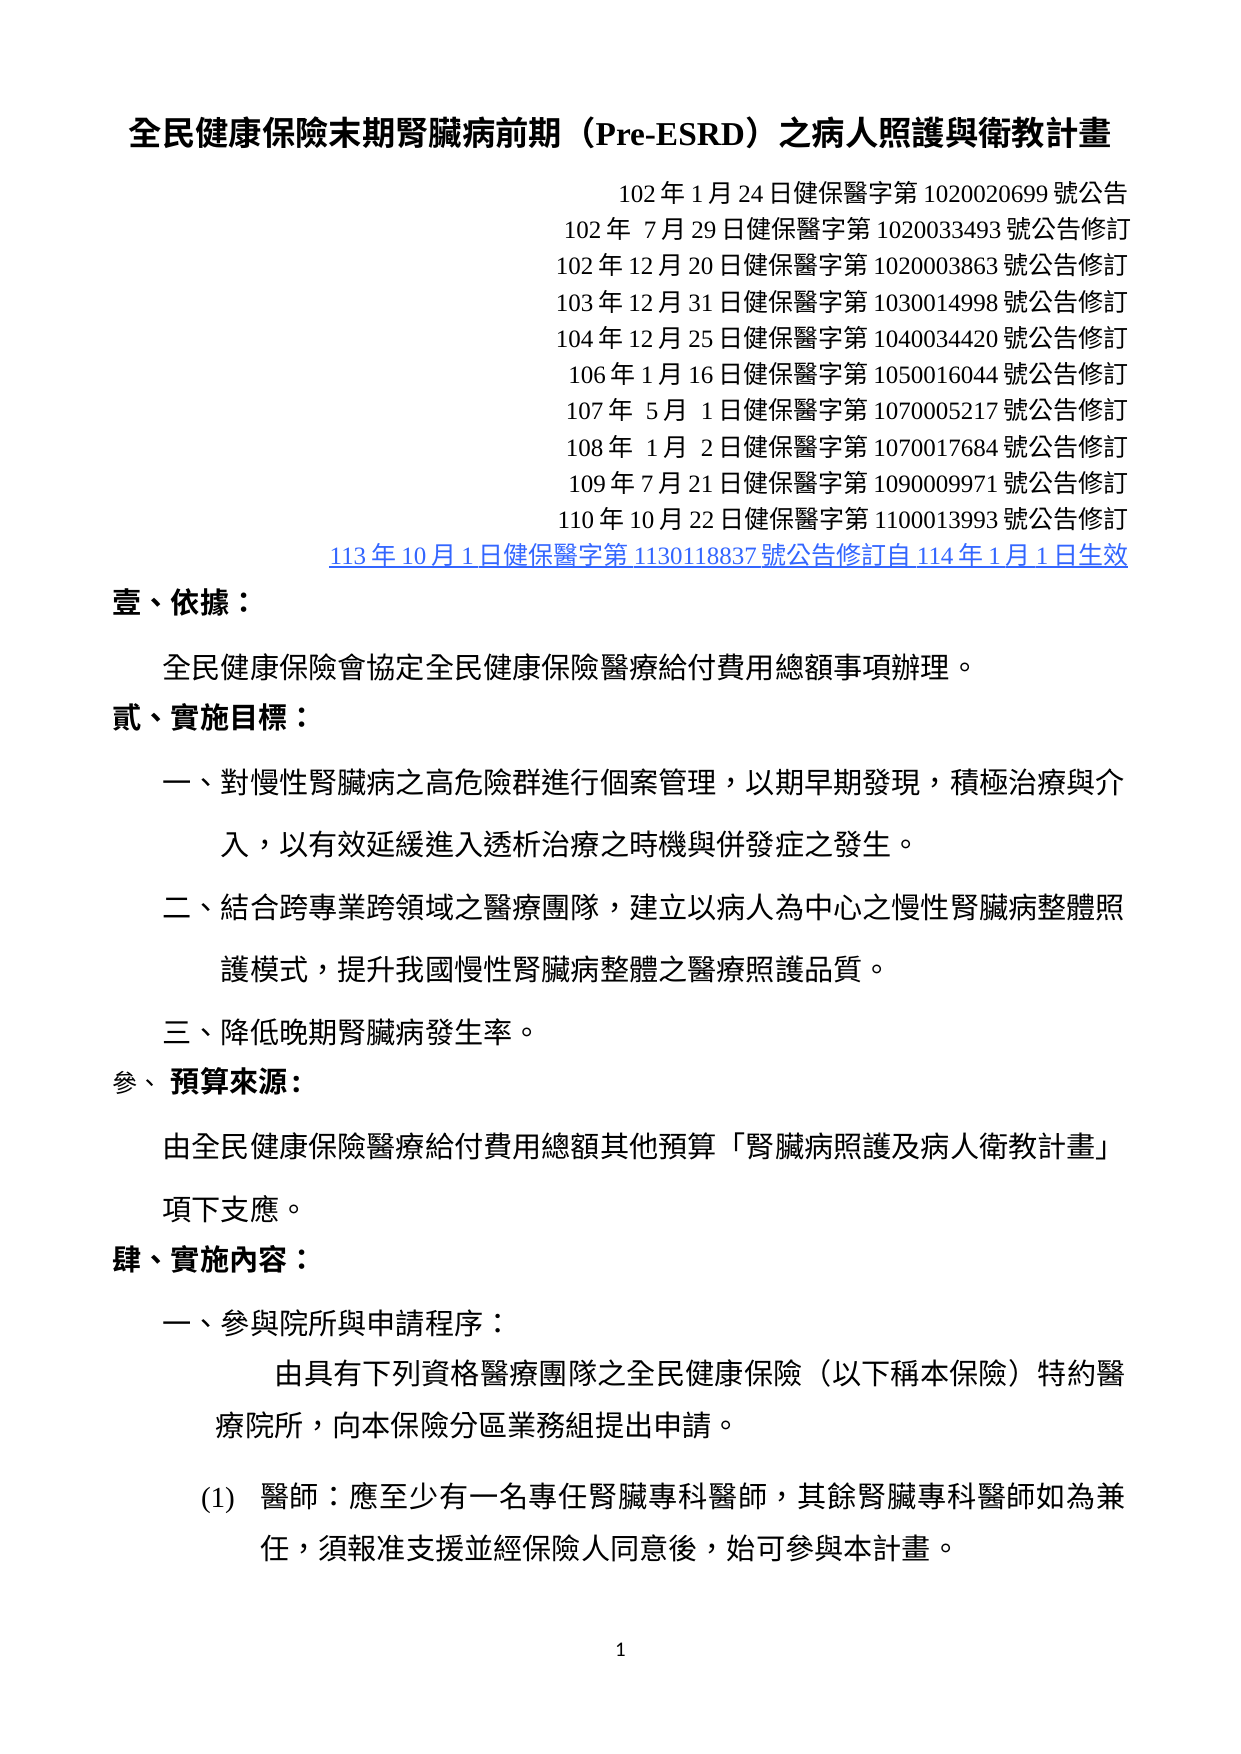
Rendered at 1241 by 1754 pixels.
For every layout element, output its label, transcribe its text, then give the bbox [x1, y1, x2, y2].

subtitle 由具有下列資格醫療團隊之全民健康保險（以下稱本保險）特約醫療院所，向本保險分區業務組提出申請。 [216, 1343, 1128, 1447]
text 全民健康保險末期腎臟病前期（Pre-ESRD）之病人照護與衛教計畫 [112, 106, 1128, 154]
text 103年12月31日健保醫字第1030014998號公告修訂 [112, 282, 1128, 318]
list 實施內容： [112, 1228, 1128, 1280]
subtitle 一、對慢性腎臟病之高危險群進行個案管理，以期早期發現，積極治療與介入，以有效延緩進入透析治療之時機與併發症之發生。 [162, 739, 1128, 864]
text 109年7月21日健保醫字第1090009971號公告修訂 [112, 463, 1128, 499]
subtitle 一、參與院所與申請程序： [162, 1280, 1128, 1343]
text 102年 7月29日健保醫字第1020033493號公告修訂 [112, 209, 1131, 246]
text 107年 5月 1日健保醫字第1070005217號公告修訂 [112, 391, 1128, 427]
text 110年10月22日健保醫字第1100013993號公告修訂 [112, 499, 1128, 536]
list 實施目標： [112, 687, 1128, 739]
text 108年 1月 2日健保醫字第1070017684號公告修訂 [112, 427, 1128, 463]
text 104年12月25日健保醫字第1040034420號公告修訂 [112, 318, 1128, 354]
text 由全民健康保險醫療給付費用總額其他預算「腎臟病照護及病人衛教計畫」項下支應。 [162, 1103, 1128, 1228]
text 113年10月1日健保醫字第1130118837號公告修訂自114年1月1日生效 [112, 536, 1128, 572]
list 依據： [112, 572, 1128, 624]
list 醫師：應至少有一名專任腎臟專科醫師，其餘腎臟專科醫師如為兼任，須報准支援並經保險人同意後，始可參與本計畫。 [201, 1466, 1128, 1570]
list 預算來源: [112, 1051, 1128, 1103]
subtitle 二、結合跨專業跨領域之醫療團隊，建立以病人為中心之慢性腎臟病整體照護模式，提升我國慢性腎臟病整體之醫療照護品質。 [162, 864, 1128, 989]
text 106年1月16日健保醫字第1050016044號公告修訂 [112, 354, 1128, 391]
subtitle 三、降低晚期腎臟病發生率。 [162, 989, 1128, 1051]
text 102年12月20日健保醫字第1020003863號公告修訂 [112, 246, 1128, 282]
text 全民健康保險會協定全民健康保險醫療給付費用總額事項辦理。 [162, 624, 1128, 687]
text 102年1月24日健保醫字第1020020699號公告 [112, 173, 1128, 209]
